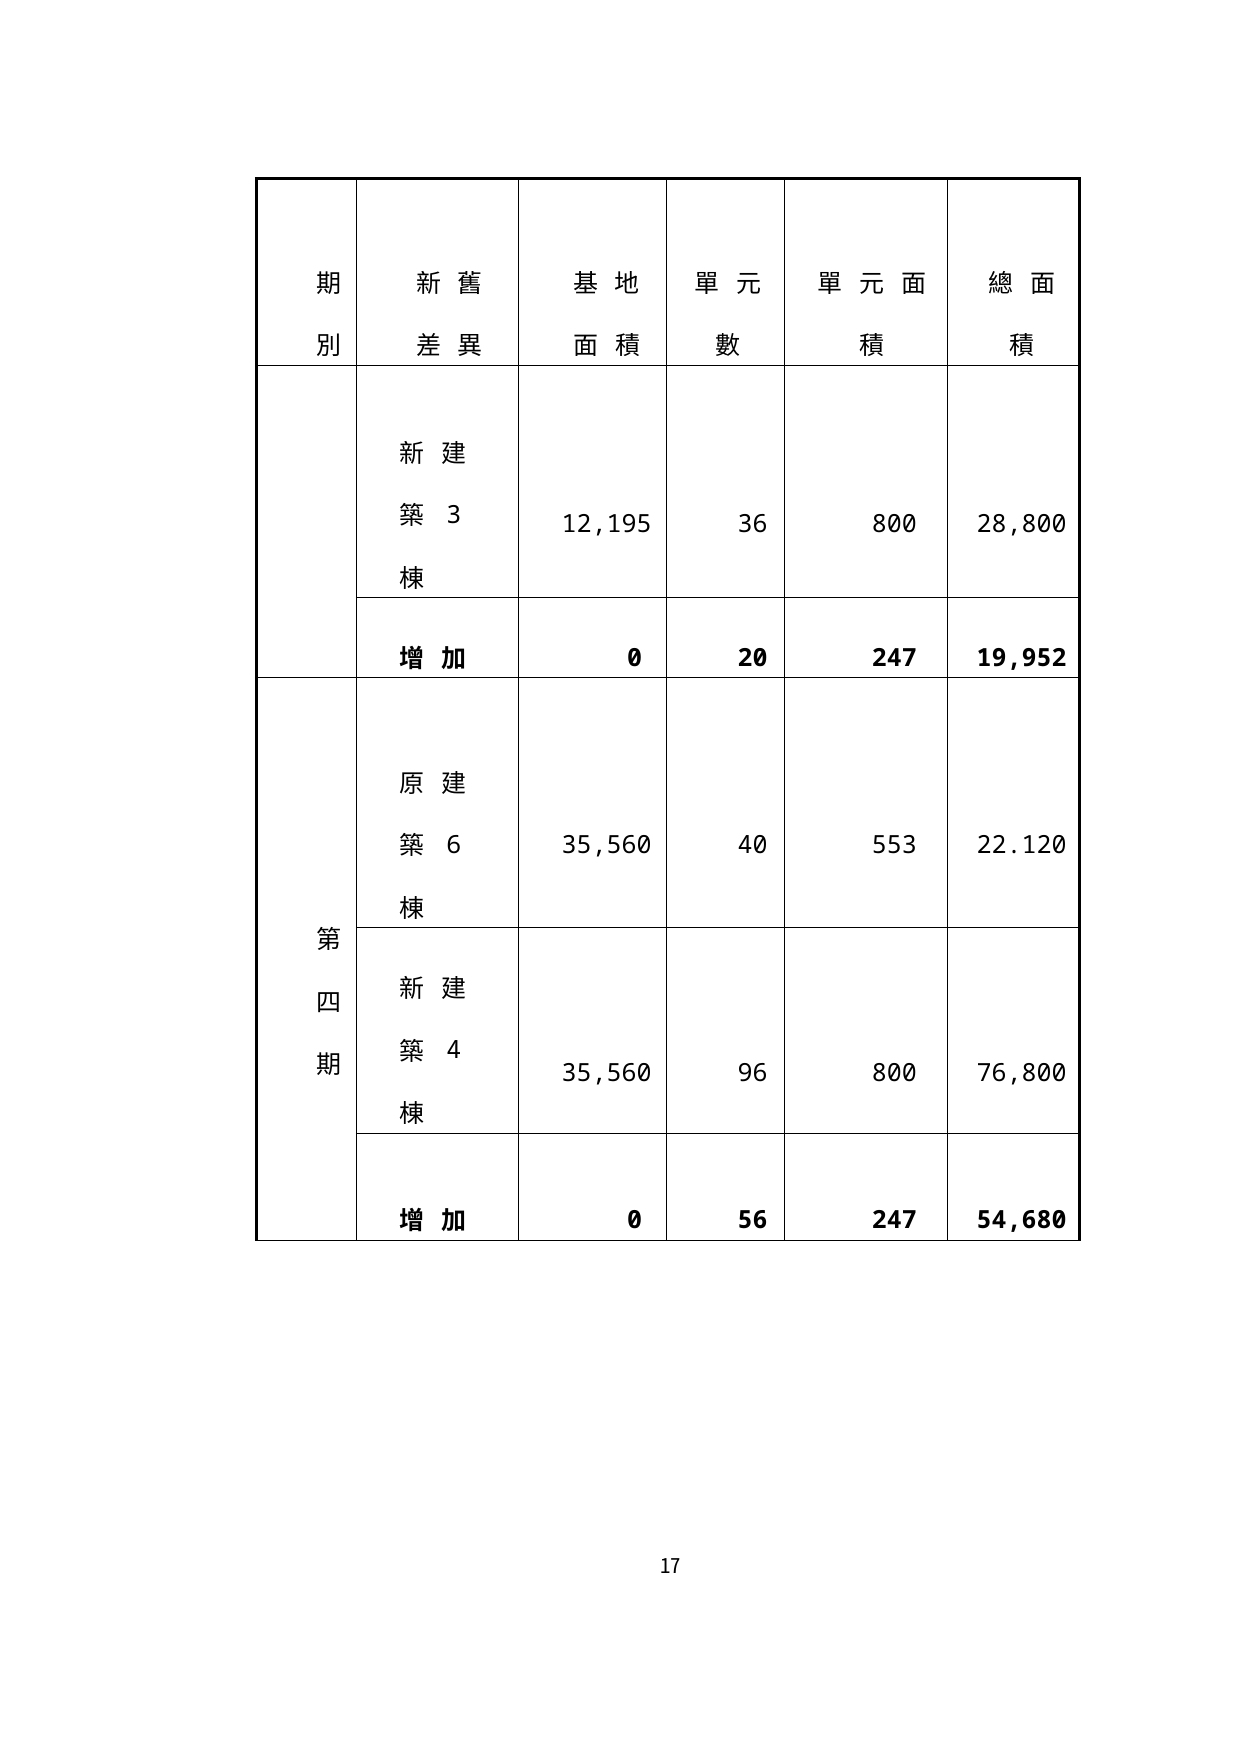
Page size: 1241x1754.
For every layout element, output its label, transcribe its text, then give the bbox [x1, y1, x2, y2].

table_cell 28,800 [948, 366, 1078, 597]
table_cell 原建築6棟 [357, 678, 518, 927]
table_header 基地面積 [519, 180, 666, 365]
table_cell [258, 366, 356, 677]
table_cell 19,952 [948, 598, 1078, 677]
table_cell 96 [667, 928, 784, 1132]
table_cell 247 [785, 598, 947, 677]
table_cell 36 [667, 366, 784, 597]
table_cell 20 [667, 598, 784, 677]
table_cell 800 [785, 928, 947, 1132]
table_cell 0 [519, 1134, 666, 1240]
table_cell 增加 [357, 1134, 518, 1240]
table_cell 第四期 [258, 678, 356, 1240]
table_cell 76,800 [948, 928, 1078, 1132]
table_cell 0 [519, 598, 666, 677]
table_cell 40 [667, 678, 784, 927]
table_cell 800 [785, 366, 947, 597]
table_header 單元數 [667, 180, 784, 365]
table_header 單元面積 [785, 180, 947, 365]
table_cell 增加 [357, 598, 518, 677]
table_cell 54,680 [948, 1134, 1078, 1240]
table_cell 35,560 [519, 928, 666, 1132]
table_cell 新建築4棟 [357, 928, 518, 1132]
table_cell 12,195 [519, 366, 666, 597]
table_cell 553 [785, 678, 947, 927]
table_cell 247 [785, 1134, 947, 1240]
table_cell 新建築3棟 [357, 366, 518, 597]
table_header 新舊差異 [357, 180, 518, 365]
table_cell 22.120 [948, 678, 1078, 927]
table_cell 56 [667, 1134, 784, 1240]
table_cell 35,560 [519, 678, 666, 927]
table_header 總面積 [948, 180, 1078, 365]
table_header 期別 [258, 180, 356, 365]
